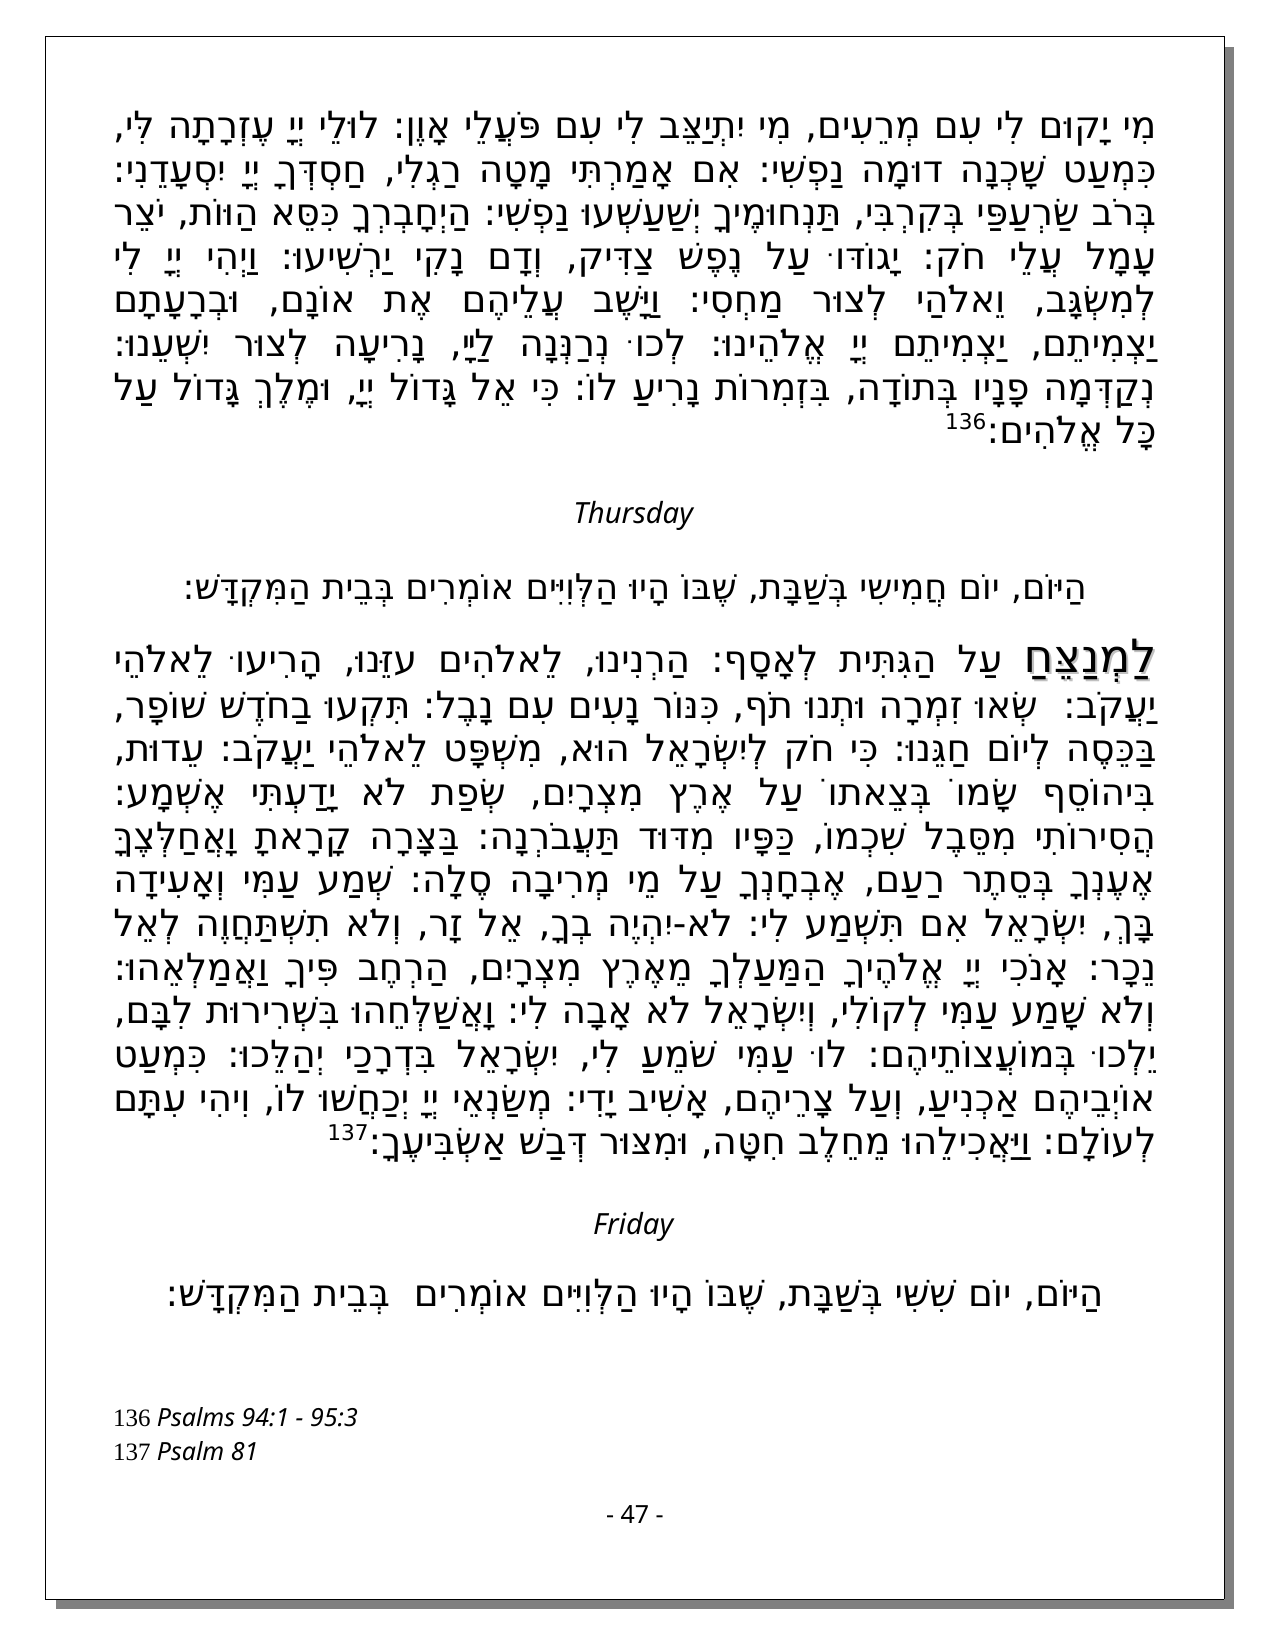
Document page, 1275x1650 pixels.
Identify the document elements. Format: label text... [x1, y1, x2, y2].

text Psalm 81 [113, 1434, 1156, 1468]
text מִי יָקוּם לִי עִם מְרֵעִים, מִי יִתְיַצֵּב לִי עִם פֹּעֲלֵי אָוֶן: לוּלֵי יְיָ עֶזְרָתָה לִּי, כִּמְעַט שָׁכְנָה דוּמָה נַפְשִׁי: אִם אָמַרְתִּי מָטָה רַגְלִי, חַסְדְּךָ יְיָ יִסְעָדֵנִי: בְּרֹב שַׂרְעַפַּי בְּקִרְבִּי, תַּנְחוּמֶיךָ יְשַׁעַשְׁעוּ נַפְשִׁי: הַיְחָבְרְךָ כִּסֵּא הַוּוֹת, יֹצֵר עָמָל עֲלֵי חֹק: יָגוֹדּוּ עַל נֶפֶשׁ צַדִּיק, וְדָם נָקִי יַרְשִׁיעוּ: וַיְהִי יְיָ לִי לְמִשְׂגָּב, וֵאלֹהַי לְצוּר מַחְסִי: וַיָּשֶׁב עֲלֵיהֶם אֶת אוֹנָם, וּבְרָעָתָם יַצְמִיתֵם, יַצְמִיתֵם יְיָ אֱלֹהֵינוּ: לְכוּ נְרַנְּנָה לַײָ, נָרִיעָה לְצוּר יִשְׁעֵנוּ: נְקַדְּמָה פָנָיו בְּתוֹדָה, בִּזְמִרוֹת נָרִיעַ לוֹ: כִּי אֵל גָּדוֹל יְיָ, וּמֶלֶךְ גָּדוֹל עַל כָּל אֱלֹהִים: [113, 103, 1156, 453]
text Psalms 94:1 - 95:3 [113, 1399, 1156, 1434]
text לַמְנַצֵּחַ עַל הַגִּתִּית לְאָסָף: הַרְנִינוּ, לֵאלֹהִים עזֵּנוּ, הָרִיעוּ לֵאלֹהֵי יַעֲקֹב: שְׂאוּ זִמְרָה וּתְנוּ תֹף, כִּנּוֹר נָעִים עִם נָבֶל: תִּקְעוּ בַחֹדֶשׁ שׁוֹפָר, בַּכֵּסֶה לְיוֹם חַגֵּנוּ: כִּי חֹק לְיִשְׂרָאֵל הוּא, מִשְׁפָּט לֵאלֹהֵי יַעֲקֹב: עֵדוּת, בִּיהוֹסֵף שָׂמוֹ בְּצֵאתוֹ עַל אֶרֶץ מִצְרָיִם, שְׂפַת לֹא יָדַעְתִּי אֶשְׁמָע: הֲסִירוֹתִי מִסֵּבֶל שִׁכְמוֹ, כַּפָּיו מִדּוּד תַּעֲבֹרְנָה: בַּצָּרָה קָרָאתָ וָאֲחַלְּצֶךָּ אֶעֶנְךָ בְּסֵתֶר רַעַם, אֶבְחָנְךָ עַל מֵי מְרִיבָה סֶלָה: שְׁמַע עַמִּי וְאָעִידָה בָּךְ, יִשְׂרָאֵל אִם תִּשְׁמַע לִי: לֹא-יִהְיֶה בְךָ, אֵל זָר, וְלֹא תִשְׁתַּחֲוֶה לְאֵל נֵכָר: אָנֹכִי יְיָ אֱלֹהֶיךָ הַמַּעַלְךָ מֵאֶרֶץ מִצְרָיִם, הַרְחֶב פִּיךָ וַאֲמַלְאֵהוּ: וְלֹא שָׁמַע עַמִּי לְקוֹלִי, וְיִשְׂרָאֵל לֹא אָבָה לִי: וָאֲשַׁלְּחֵהוּ בִּשְׁרִירוּת לִבָּם, יֵלְכוּ בְּמוֹעֲצוֹתֵיהֶם: לוּ עַמִּי שֹׁמֵעַ לִי, יִשְׂרָאֵל בִּדְרָכַי יְהַלֵּכוּ: כִּמְעַט אוֹיְבֵיהֶם אַכְנִיעַ, וְעַל צָרֵיהֶם, אָשִׁיב יָדִי: מְשַׂנְאֵי יְיָ יְכַחֲשׁוּ לוֹ, וִיהִי עִתָּם לְעוֹלָם: וַיַּאֲכִילֵהוּ מֵחֵלֶב חִטָּה, וּמִצּוּר דְּבַשׁ אַשְׂבִּיעֶךָ: [113, 630, 1156, 1163]
text Friday [113, 1203, 1156, 1243]
text הַיּוֹם, יוֹם שִׁשִּׁי בְּשַׁבָּת, שֶׁבּוֹ הָיוּ הַלְּוִיִּים אוֹמְרִים בְּבֵית הַמִּקְדָּשׁ: [113, 1271, 1156, 1315]
text Thursday [113, 492, 1156, 532]
text הַיּוֹם, יוֹם חֲמִישִי בְּשַׁבָּת, שֶׁבּוֹ הָיוּ הַלְּוִיִּים אוֹמְרִים בְּבֵית הַמִּקְדָּשׁ: [113, 566, 1156, 607]
